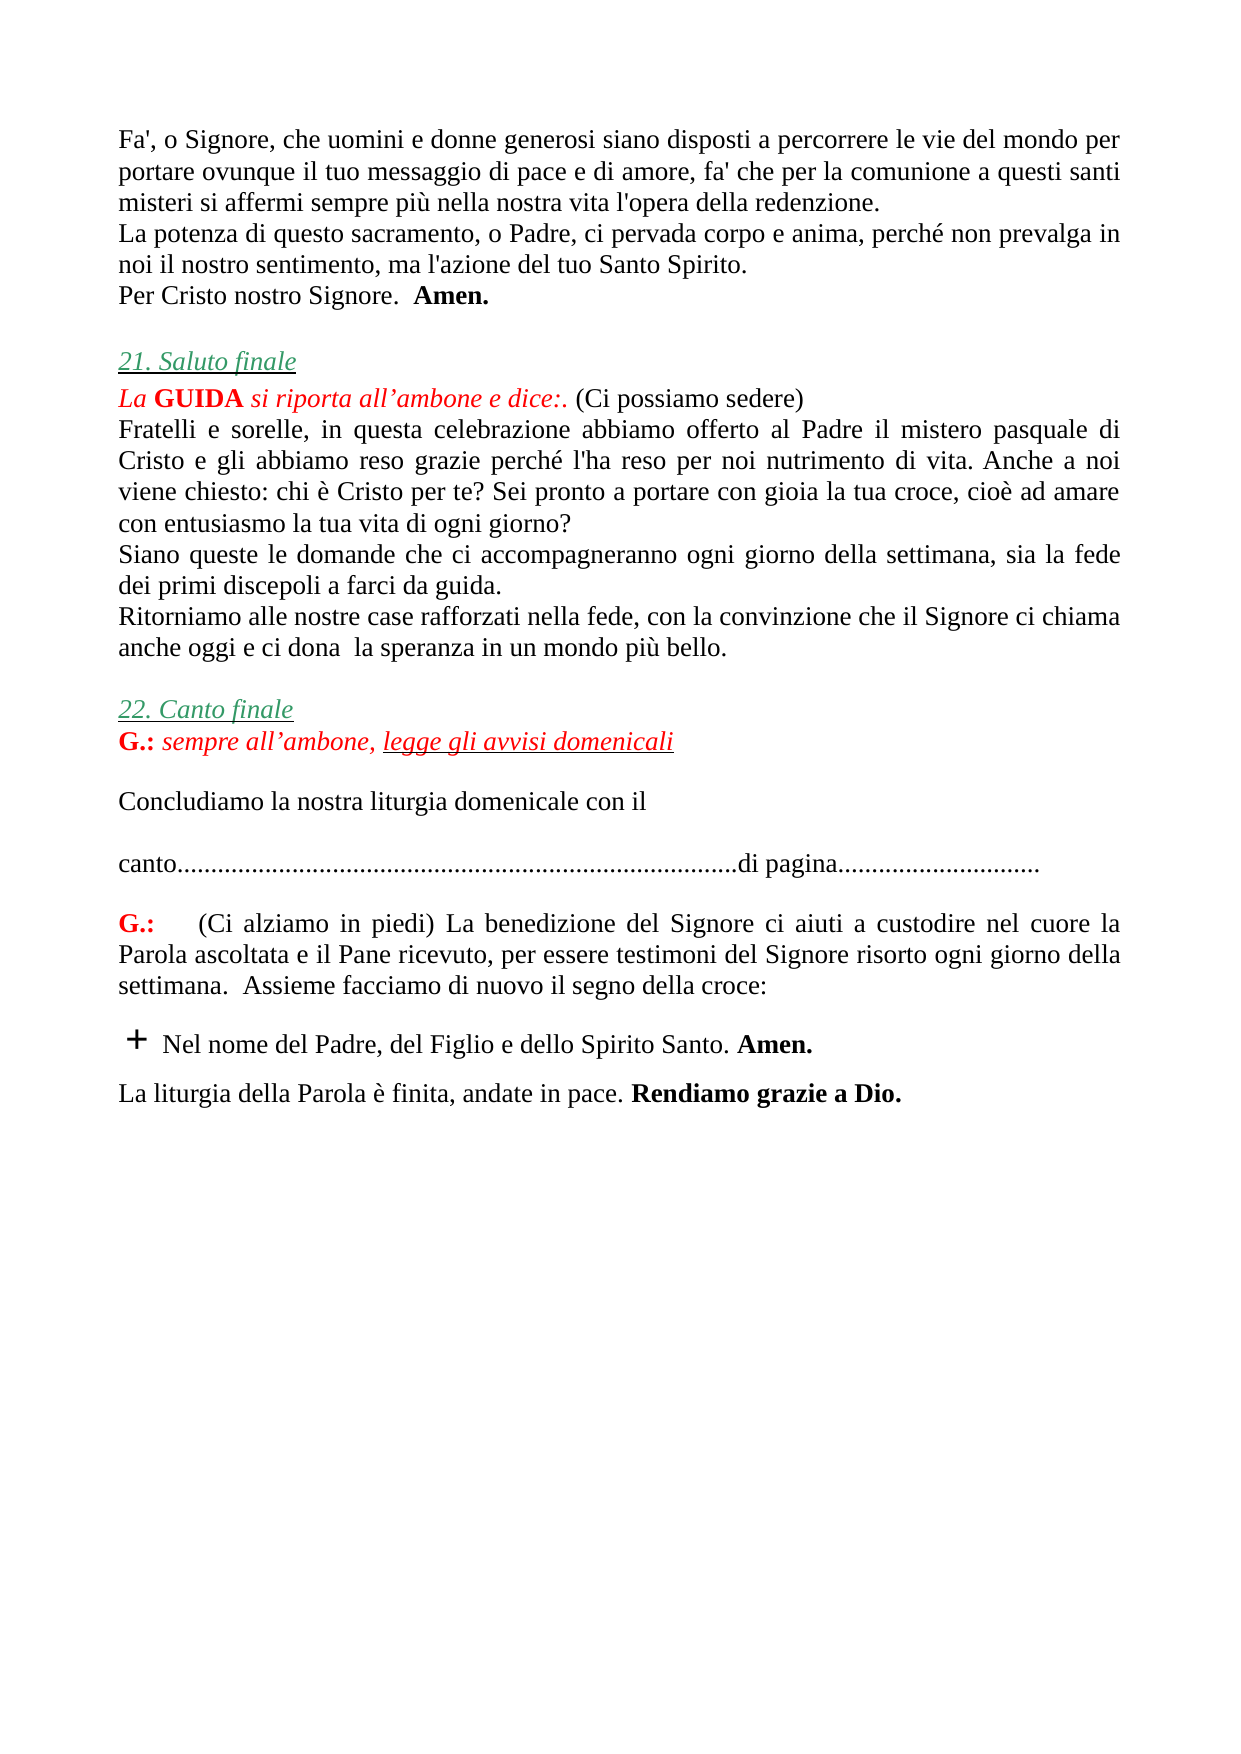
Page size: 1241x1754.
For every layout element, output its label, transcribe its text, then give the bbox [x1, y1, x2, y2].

text La GUIDA si riporta all’ambone e dice:. (Ci possiamo sedere) [118, 382, 1122, 413]
text Fa', o Signore, che uomini e donne generosi siano disposti a percorrere le vie del mondo per portare ovunque il tuo messaggio di pace e di amore, fa' che per la comunione a questi santi misteri si affermi sempre più nella nostra vita l'opera della redenzione. [118, 123, 1122, 217]
text Siano queste le domande che ci accompagneranno ogni giorno della settimana, sia la fede dei primi discepoli a farci da guida. [118, 538, 1122, 600]
text canto...................................................................................di pagina.............................. [118, 847, 1122, 878]
text Concludiamo la nostra liturgia domenicale con il [118, 784, 1122, 816]
text La potenza di questo sacramento, o Padre, ci pervada corpo e anima, perché non prevalga in noi il nostro sentimento, ma l'azione del tuo Santo Spirito. [118, 217, 1122, 279]
text Fratelli e sorelle, in questa celebrazione abbiamo offerto al Padre il mistero pasquale di Cristo e gli abbiamo reso grazie perché l'ha reso per noi nutrimento di vita. Anche a noi viene chiesto: chi è Cristo per te? Sei pronto a portare con gioia la tua croce, cioè ad amare con entusiasmo la tua vita di ogni giorno? [118, 413, 1122, 538]
text Per Cristo nostro Signore. Amen. [118, 279, 1122, 310]
text Ritorniamo alle nostre case rafforzati nella fede, con la convinzione che il Signore ci chiama anche oggi e ci dona la speranza in un mondo più bello. [118, 600, 1122, 662]
text G.: (Ci alziamo in piedi) La benedizione del Signore ci aiuti a custodire nel cuore la Parola ascoltata e il Pane ricevuto, per essere testimoni del Signore risorto ogni giorno della settimana. Assieme facciamo di nuovo il segno della croce: [118, 907, 1122, 1000]
text La liturgia della Parola è finita, andate in pace. Rendiamo grazie a Dio. [118, 1077, 1122, 1108]
text 21. Saluto finale [118, 345, 1122, 376]
text + Nel nome del Padre, del Figlio e dello Spirito Santo. Amen. [118, 1014, 1122, 1062]
text G.: sempre all’ambone, legge gli avvisi domenicali [118, 725, 1122, 756]
text 22. Canto finale [118, 693, 1122, 725]
